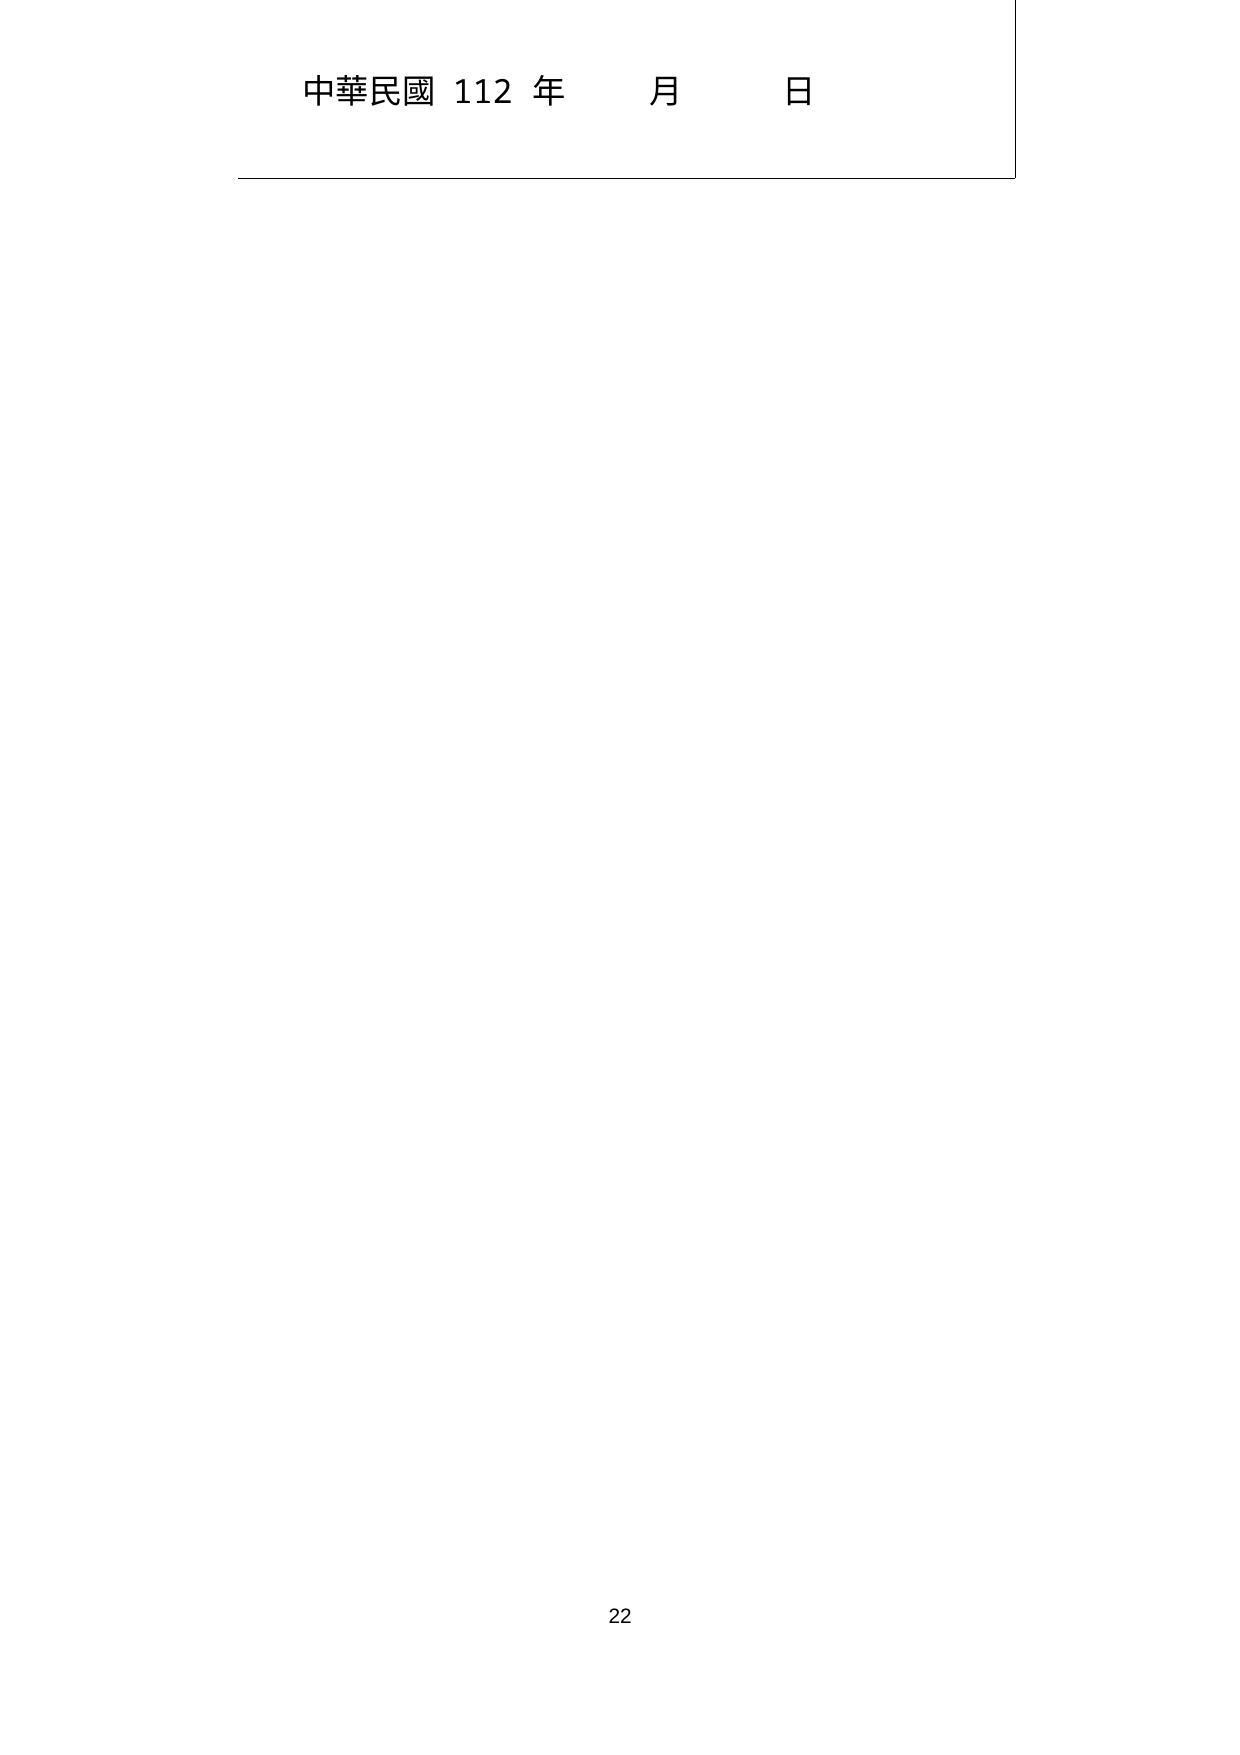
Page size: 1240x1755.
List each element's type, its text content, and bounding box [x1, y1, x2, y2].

text 中華民國 112 年 月 日 [238, 0, 1015, 178]
